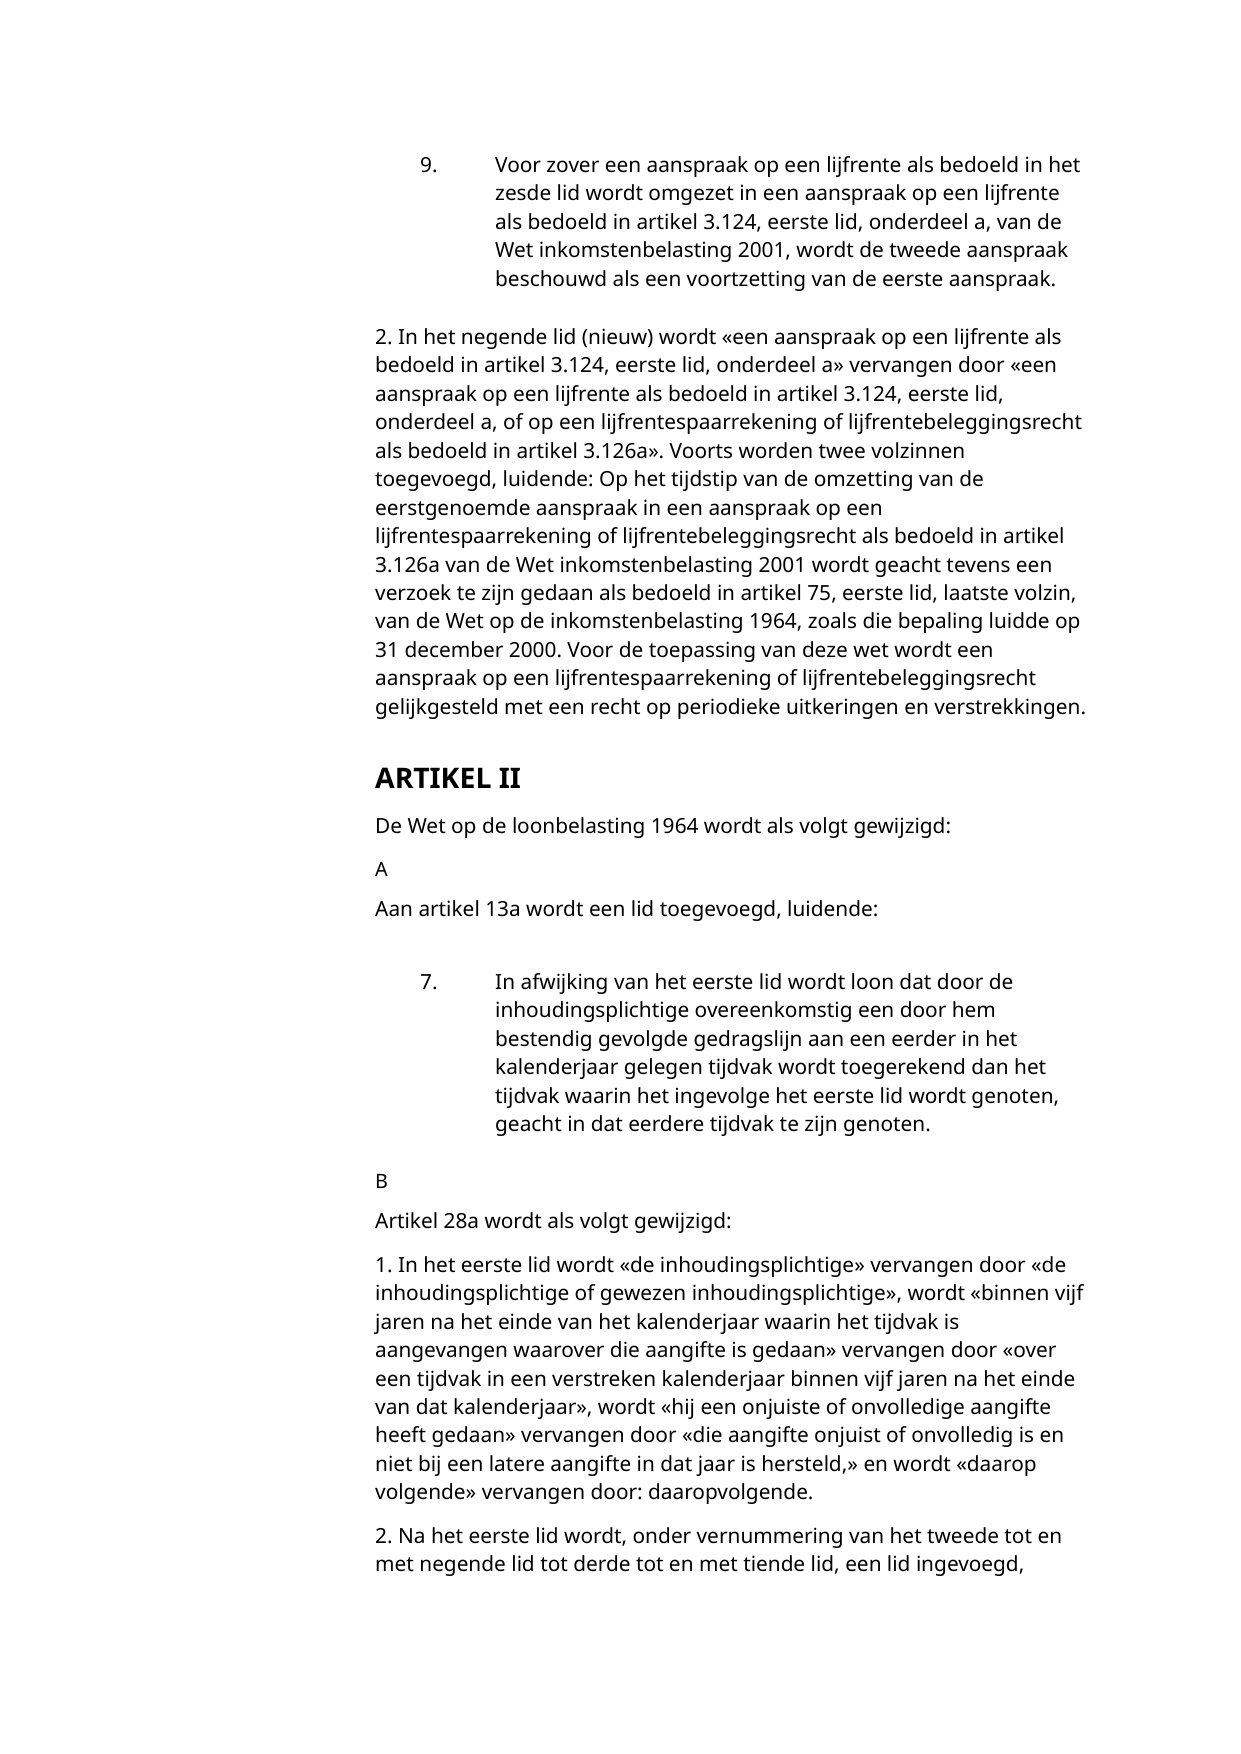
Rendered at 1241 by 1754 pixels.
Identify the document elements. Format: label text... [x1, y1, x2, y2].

text A [375, 855, 1090, 882]
text 1. In het eerste lid wordt «de inhoudingsplichtige» vervangen door «de inhoudingsplichtige of gewezen inhoudingsplichtige», wordt «binnen vijf jaren na het einde van het kalenderjaar waarin het tijdvak is aangevangen waarover die aangifte is gedaan» vervangen door «over een tijdvak in een verstreken kalenderjaar binnen vijf jaren na het einde van dat kalenderjaar», wordt «hij een onjuiste of onvolledige aangifte heeft gedaan» vervangen door «die aangifte onjuist of onvolledig is en niet bij een latere aangifte in dat jaar is hersteld,» en wordt «daarop volgende» vervangen door: daaropvolgende. [375, 1250, 1090, 1506]
subtitle ARTIKEL II [375, 758, 1090, 796]
text B [375, 1168, 1090, 1195]
text Aan artikel 13a wordt een lid toegevoegd, luidende: [375, 894, 1090, 922]
list Voor zover een aanspraak op een lijfrente als bedoeld in het zesde lid wordt omgezet in een aanspraak op een lijfrente als bedoeld in artikel 3.124, eerste lid, onderdeel a, van de Wet inkomstenbelasting 2001, wordt de tweede aanspraak beschouwd als een voortzetting van de eerste aanspraak. [420, 150, 1090, 292]
text Artikel 28a wordt als volgt gewijzigd: [375, 1206, 1090, 1235]
text De Wet op de loonbelasting 1964 wordt als volgt gewijzigd: [375, 811, 1090, 840]
list In afwijking van het eerste lid wordt loon dat door de inhoudingsplichtige overeenkomstig een door hem bestendig gevolgde gedragslijn aan een eerder in het kalenderjaar gelegen tijdvak wordt toegerekend dan het tijdvak waarin het ingevolge het eerste lid wordt genoten, geacht in dat eerdere tijdvak te zijn genoten. [420, 967, 1090, 1138]
text 2. In het negende lid (nieuw) wordt «een aanspraak op een lijfrente als bedoeld in artikel 3.124, eerste lid, onderdeel a» vervangen door «een aanspraak op een lijfrente als bedoeld in artikel 3.124, eerste lid, onderdeel a, of op een lijfrentespaarrekening of lijfrentebeleggingsrecht als bedoeld in artikel 3.126a». Voorts worden twee volzinnen toegevoegd, luidende: Op het tijdstip van de omzetting van de eerstgenoemde aanspraak in een aanspraak op een lijfrentespaarrekening of lijfrentebeleggingsrecht als bedoeld in artikel 3.126a van de Wet inkomstenbelasting 2001 wordt geacht tevens een verzoek te zijn gedaan als bedoeld in artikel 75, eerste lid, laatste volzin, van de Wet op de inkomstenbelasting 1964, zoals die bepaling luidde op 31 december 2000. Voor de toepassing van deze wet wordt een aanspraak op een lijfrentespaarrekening of lijfrentebeleggingsrecht gelijkgesteld met een recht op periodieke uitkeringen en verstrekkingen. [375, 322, 1090, 720]
text 2. Na het eerste lid wordt, onder vernummering van het tweede tot en met negende lid tot derde tot en met tiende lid, een lid ingevoegd, [375, 1521, 1090, 1578]
